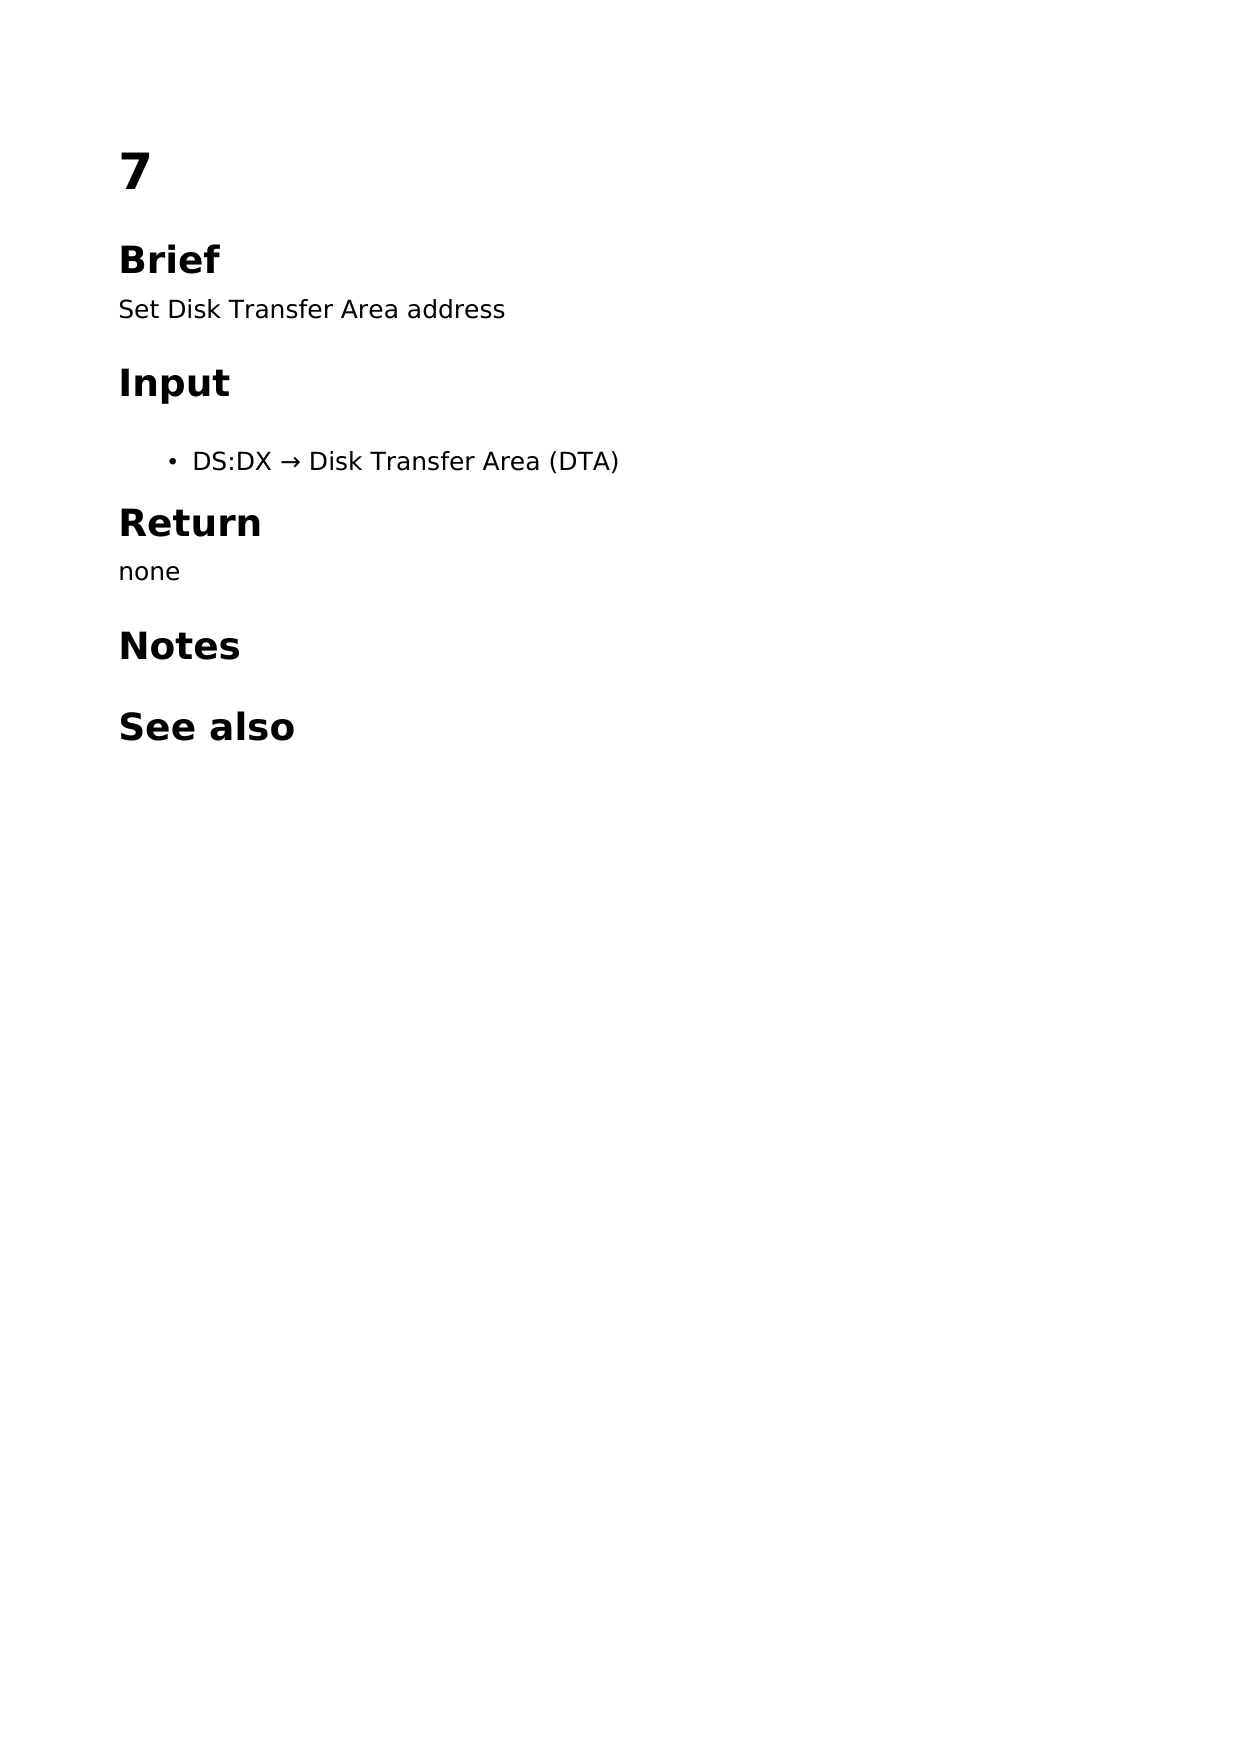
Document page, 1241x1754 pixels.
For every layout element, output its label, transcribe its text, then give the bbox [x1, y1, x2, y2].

subtitle 7 [118, 143, 1122, 201]
text Set Disk Transfer Area address [118, 295, 1122, 324]
subtitle Input [118, 362, 1122, 405]
text none [118, 558, 1122, 587]
subtitle Brief [118, 239, 1122, 282]
list DS:DX → Disk Transfer Area (DTA) [177, 447, 1122, 476]
subtitle Notes [118, 624, 1122, 668]
subtitle Return [118, 501, 1122, 545]
subtitle See also [118, 705, 1122, 749]
